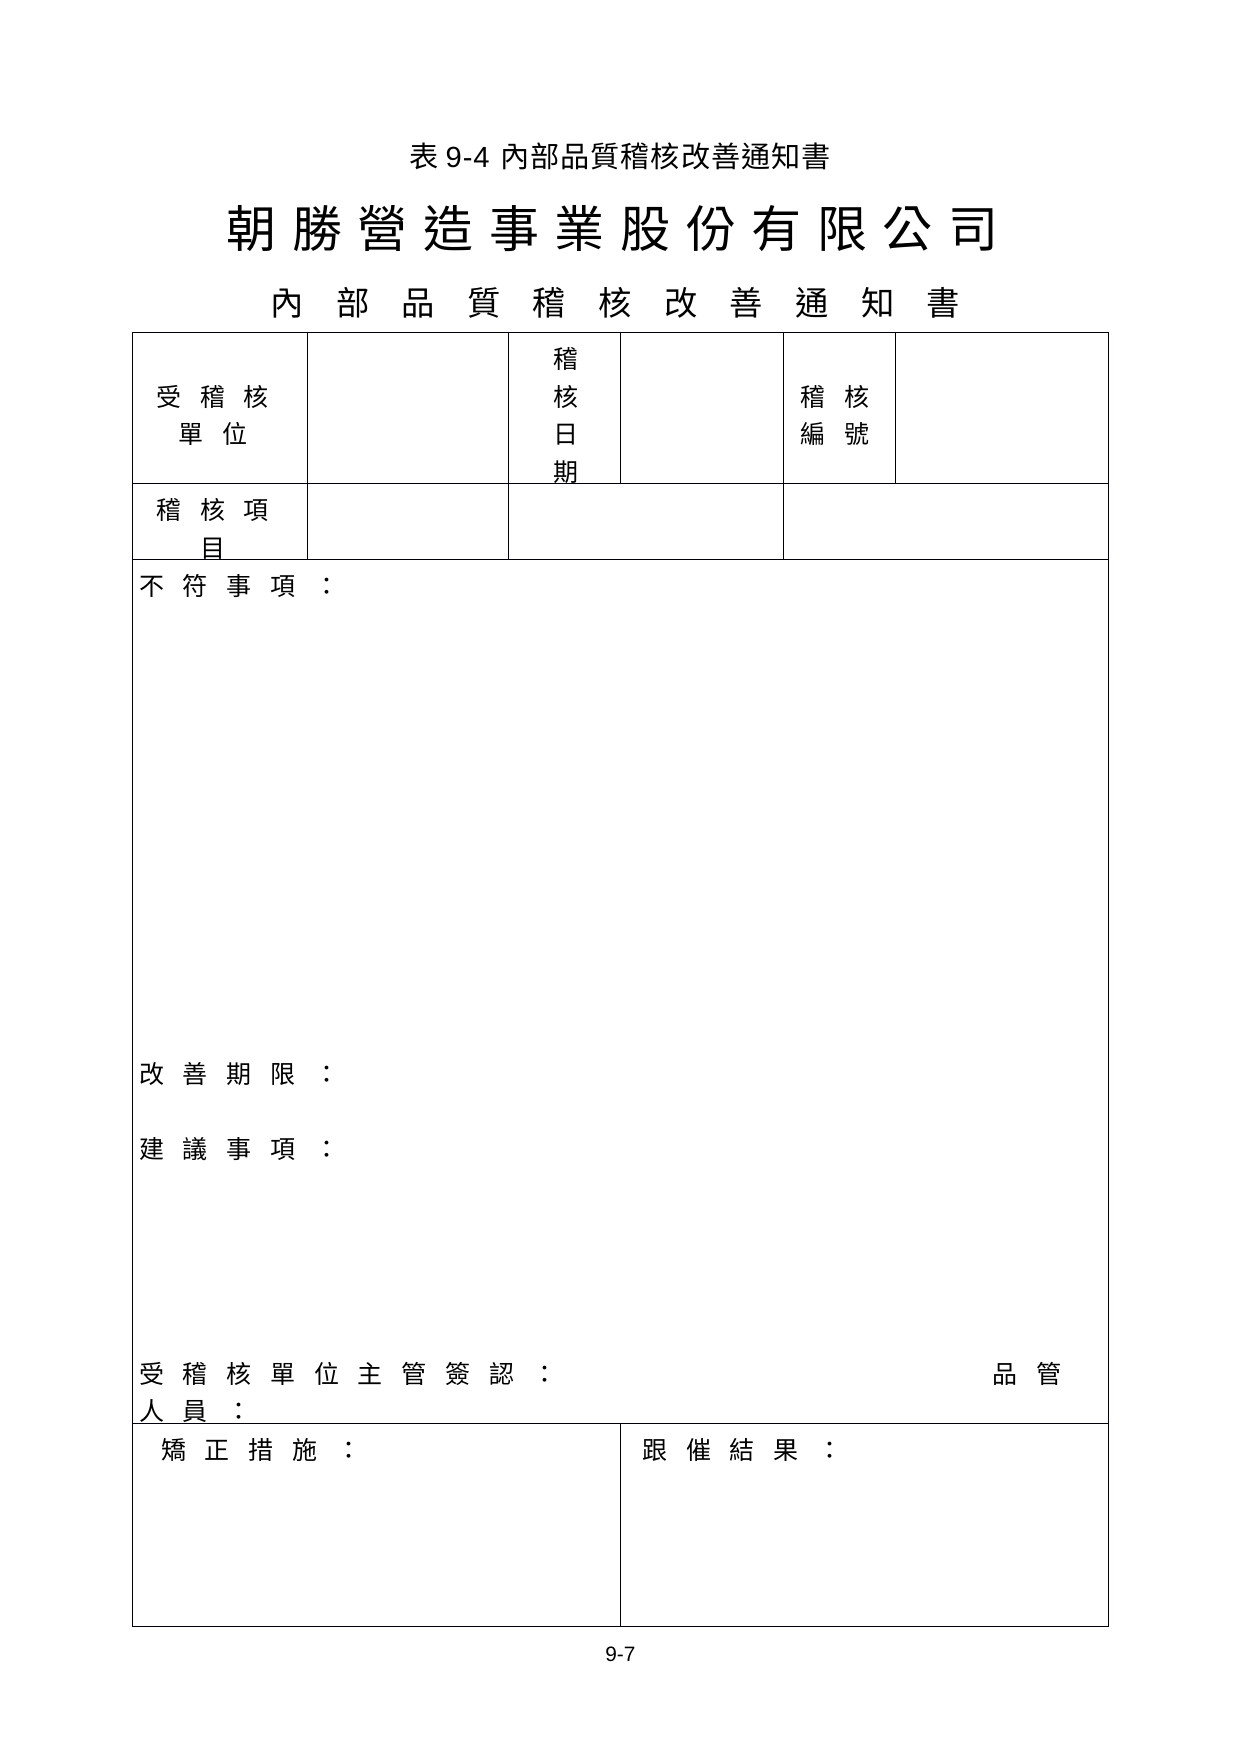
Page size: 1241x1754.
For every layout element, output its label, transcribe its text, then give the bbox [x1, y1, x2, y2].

table_cell 不符事項： 改善期限： 建議事項： 受稽核單位主管簽認： 品管人員： [133, 560, 1108, 1422]
table_header 稽核編號 [784, 333, 895, 483]
table_header 受稽核單位 [133, 333, 307, 483]
text 內 部 品 質 稽 核 改 善 通 知 書 [95, 257, 1145, 332]
table_cell 跟催結果： [621, 1424, 1108, 1626]
table_cell [509, 484, 783, 559]
table_cell [784, 484, 1108, 559]
text 表9-4 內部品質稽核改善通知書 [95, 133, 1145, 176]
table_header [621, 333, 783, 483]
table_header 稽核日期 [509, 333, 620, 483]
table_cell 稽核項目 [133, 484, 307, 559]
table_header [896, 333, 1108, 483]
table_cell [308, 484, 508, 559]
table_cell 矯正措施： [133, 1424, 620, 1626]
text 朝勝營造事業股份有限公司 [95, 182, 1145, 257]
table_header [308, 333, 508, 483]
